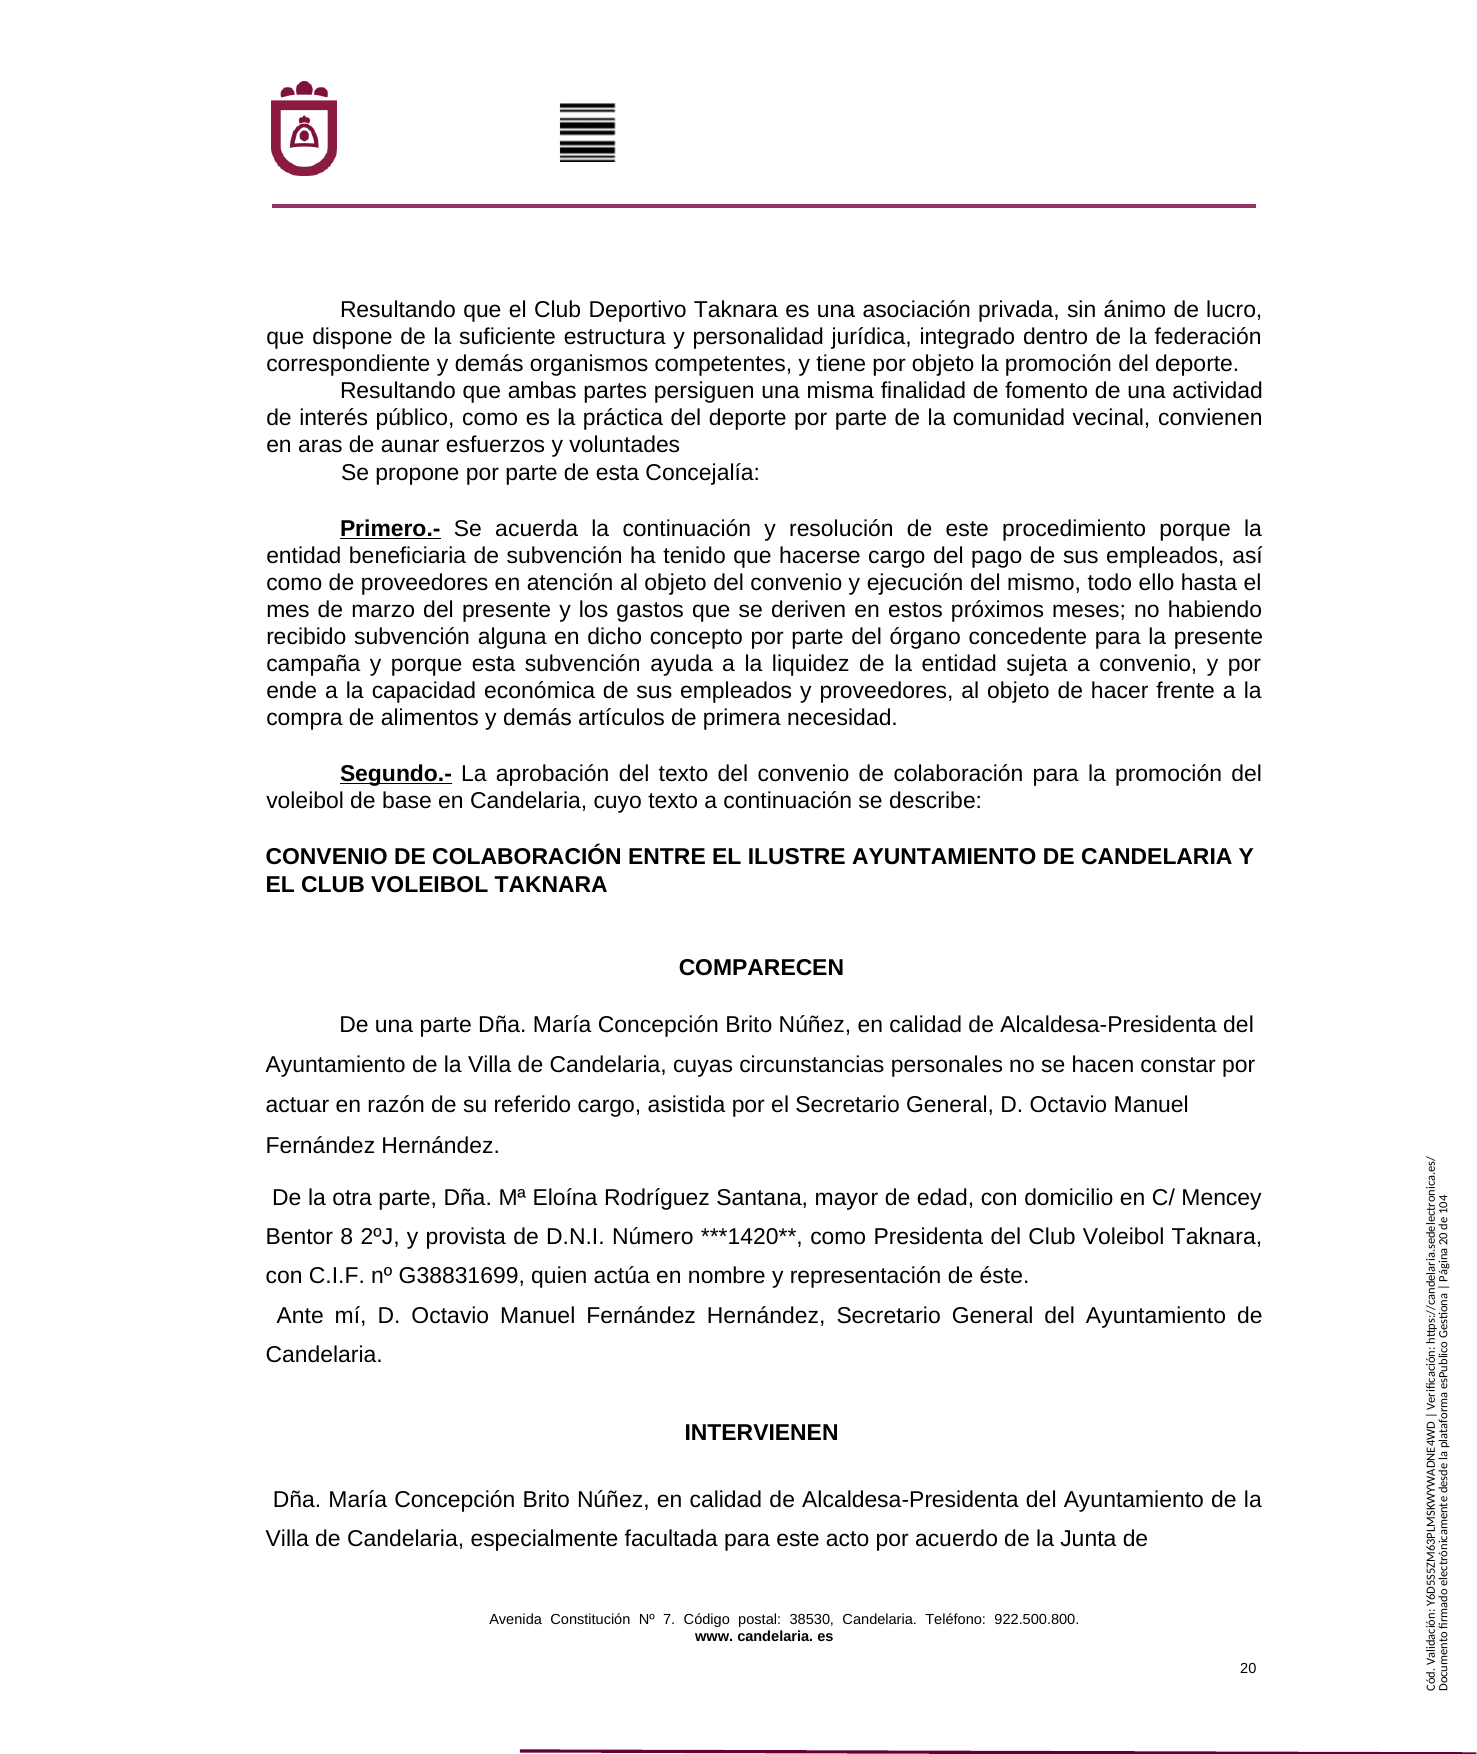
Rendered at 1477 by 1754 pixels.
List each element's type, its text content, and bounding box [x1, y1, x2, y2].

text De una parte Dña. María Concepción Brito Núñez, en calidad de Alcaldesa-Presidenta del Ayuntamiento de la Villa de Candelaria, cuyas circunstancias personales no se hacen constar por actuar en razón de su referido cargo, asistida por el Secretario General, D. Octavio Manuel Fernández Hernández. [265, 1011, 1264, 1158]
text Ante mí, D. Octavio Manuel Fernández Hernández, Secretario General del Ayuntamiento de Candelaria. [265, 1302, 1263, 1367]
text Resultando que ambas partes persiguen una misma finalidad de fomento de una actividad de interés público, como es la práctica del deporte por parte de la comunidad vecinal, convienen en aras de aunar esfuerzos y voluntades [266, 377, 1263, 458]
text Primero.- Se acuerda la continuación y resolución de este procedimiento porque la entidad beneficiaria de subvención ha tenido que hacerse cargo del pago de sus empleados, así como de proveedores en atención al objeto del convenio y ejecución del mismo, todo ello hasta el mes de marzo del presente y los gastos que se deriven en estos próximos meses; no habiendo recibido subvención alguna en dicho concepto por parte del órgano concedente para la presente campaña y porque esta subvención ayuda a la liquidez de la entidad sujeta a convenio, y por ende a la capacidad económica de sus empleados y proveedores, al objeto de hacer frente a la compra de alimentos y demás artículos de primera necesidad. [266, 515, 1263, 731]
text Resultando que el Club Deportivo Taknara es una asociación privada, sin ánimo de lucro, que dispone de la suficiente estructura y personalidad jurídica, integrado dentro de la federación correspondiente y demás organismos competentes, y tiene por objeto la promoción del deporte. [266, 296, 1263, 376]
subtitle INTERVIENEN [275, 1419, 1254, 1446]
text CONVENIO DE COLABORACIÓN ENTRE EL ILUSTRE AYUNTAMIENTO DE CANDELARIA Y [265, 843, 1263, 869]
text Dña. María Concepción Brito Núñez, en calidad de Alcaldesa-Presidenta del Ayuntamiento de la Villa de Candelaria, especialmente facultada para este acto por acuerdo de la Junta de [265, 1486, 1263, 1552]
text EL CLUB VOLEIBOL TAKNARA [265, 871, 1263, 897]
text Se propone por parte de esta Concejalía: [341, 459, 1263, 485]
text De la otra parte, Dña. Mª Eloína Rodríguez Santana, mayor de edad, con domicilio en C/ Mencey Bentor 8 2ºJ, y provista de D.N.I. Número ***1420**, como Presidenta del Club Voleibol Taknara, con C.I.F. nº G38831699, quien actúa en nombre y representación de éste. [265, 1183, 1263, 1288]
text Segundo.- La aprobación del texto del convenio de colaboración para la promoción del voleibol de base en Candelaria, cuyo texto a continuación se describe: [266, 760, 1263, 813]
subtitle COMPARECEN [275, 954, 1254, 981]
